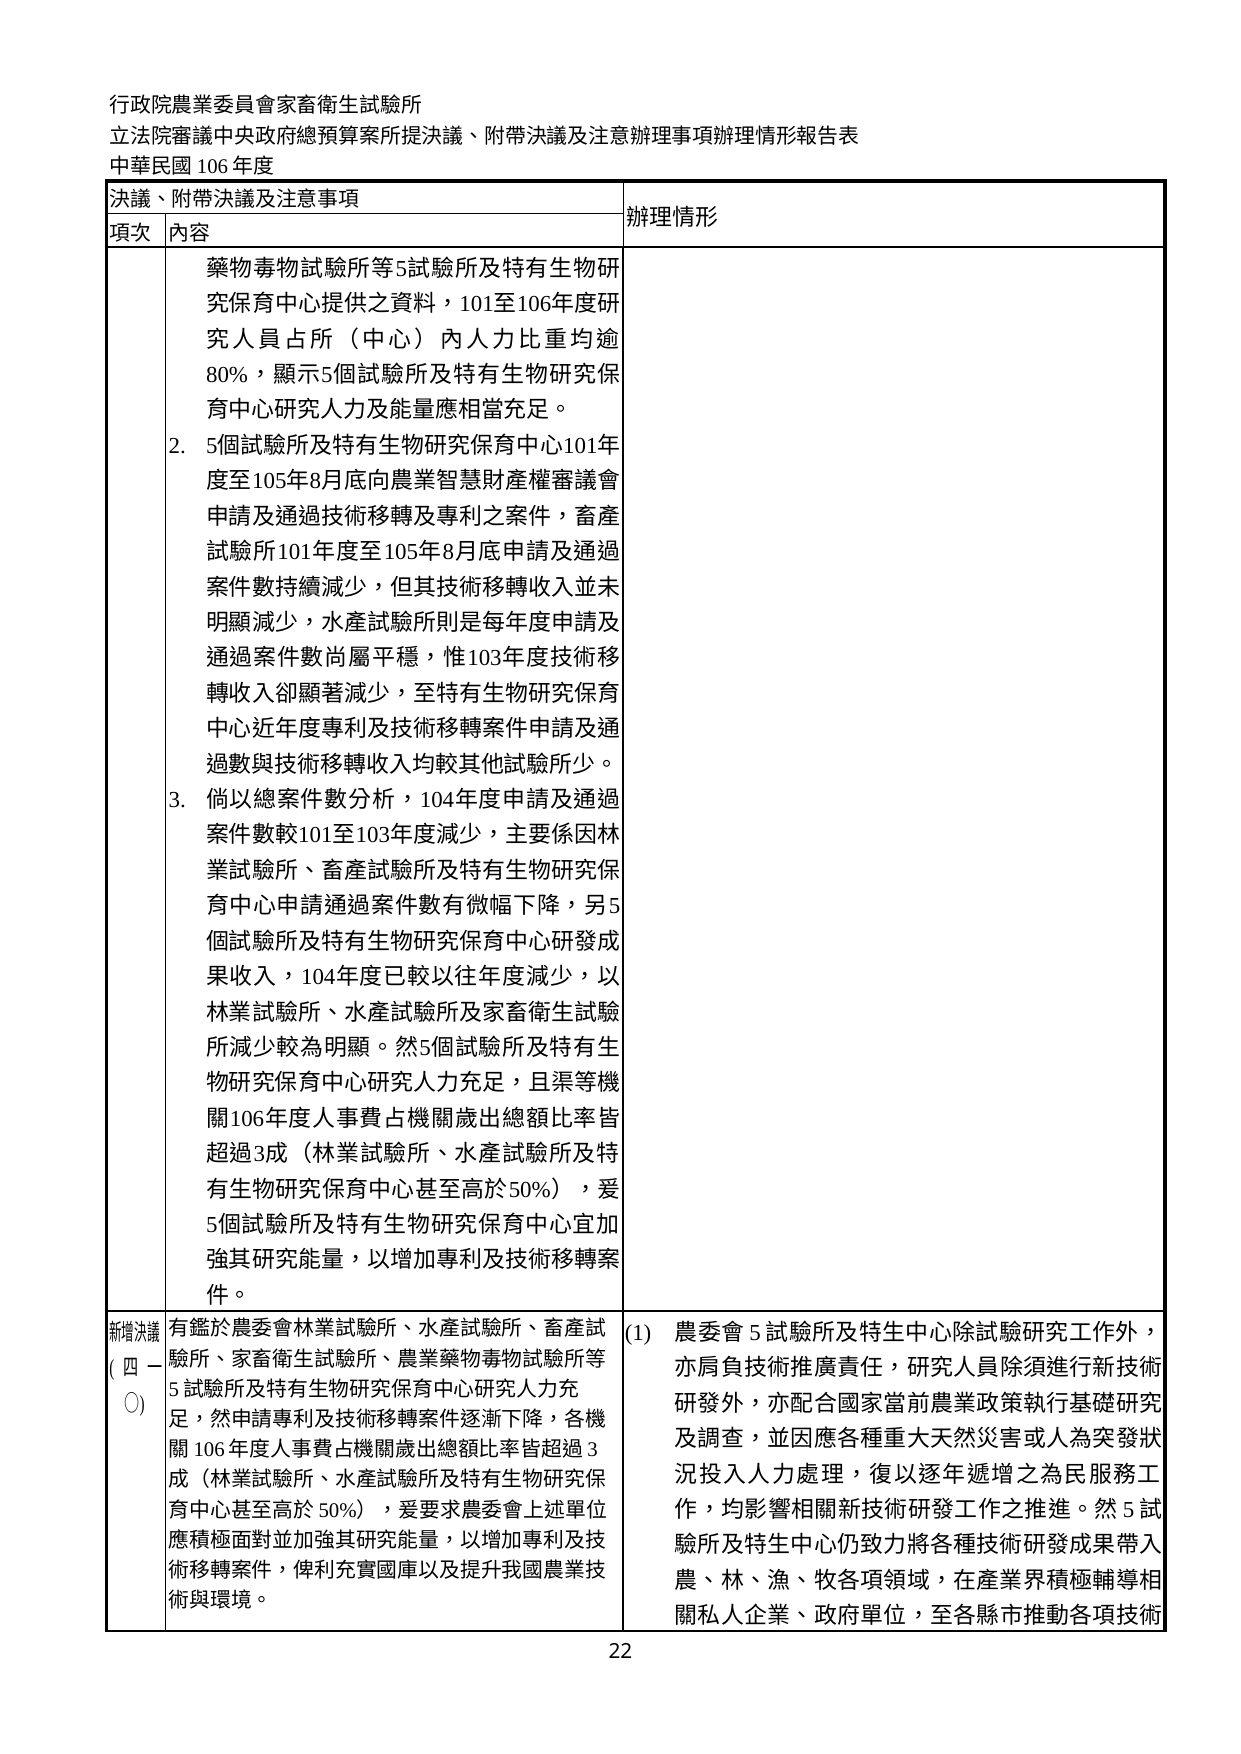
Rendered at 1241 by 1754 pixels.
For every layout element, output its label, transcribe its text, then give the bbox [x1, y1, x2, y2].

table_header 行政院農業委員會家畜衛生試驗所 [106, 89, 1165, 119]
table_cell [624, 248, 1163, 1310]
table_cell [108, 248, 165, 1310]
table_cell 內容 [166, 214, 623, 246]
table_cell 有鑑於農委會林業試驗所、水產試驗所、畜產試驗所、家畜衛生試驗所、農業藥物毒物試驗所等5試驗所及特有生物研究保育中心研究人力充足，然申請專利及技術移轉案件逐漸下降，各機關106年度人事費占機關歲出總額比率皆超過3成（林業試驗所、水產試驗所及特有生物研究保育中心甚至高於50%），爰要求農委會上述單位應積極面對並加強其研究能量，以增加專利及技術移轉案件，俾利充實國庫以及提升我國農業技術與環境。 [166, 1312, 622, 1630]
table_cell 決議、附帶決議及注意事項 [108, 183, 623, 213]
table_cell 中華民國106年度 [106, 149, 1165, 179]
table_cell 辦理情形 [624, 183, 1163, 246]
table_cell 立法院審議中央政府總預算案所提決議、附帶決議及注意辦理事項辦理情形報告表 [106, 119, 1165, 149]
table_cell 項次 [108, 214, 165, 246]
table_cell 藥物毒物試驗所等5試驗所及特有生物研究保育中心提供之資料，101至106年度研究人員占所（中心）內人力比重均逾80%，顯示5個試驗所及特有生物研究保育中心研究人力及能量應相當充足。 5個試驗所及特有生物研究保育中心101年度至105年8月底向農業智慧財產權審議會申請及通過技術移轉及專利之案件，畜產試驗所101年度至105年8月底申請及通過案件數持續減少，但其技術移轉收入並未明顯減少，水產試驗所則是每年度申請及通過案件數尚屬平穩，惟103年度技術移轉收入卻顯著減少，至特有生物研究保育中心近年度專利及技術移轉案件申請及通過數與技術移轉收入均較其他試驗所少。 倘以總案件數分析，104年度申請及通過案件數較101至103年度減少，主要係因林業試驗所、畜產試驗所及特有生物研究保育中心申請通過案件數有微幅下降，另5個試驗所及特有生物研究保育中心研發成果收入，104年度已較以往年度減少，以林業試驗所、水產試驗所及家畜衛生試驗所減少較為明顯。然5個試驗所及特有生物研究保育中心研究人力充足，且渠等機關106年度人事費占機關歲出總額比率皆超過3成（林業試驗所、水產試驗所及特有生物研究保育中心甚至高於50%），爰5個試驗所及特有生物研究保育中心宜加強其研究能量，以增加專利及技術移轉案件。 [166, 248, 622, 1310]
table_cell 農委會5試驗所及特生中心除試驗研究工作外，亦肩負技術推廣責任，研究人員除須進行新技術研發外，亦配合國家當前農業政策執行基礎研究及調查，並因應各種重大天然災害或人為突發狀況投入人力處理，復以逐年遞增之為民服務工作，均影響相關新技術研發工作之推進。然5試驗所及特生中心仍致力將各種技術研發成果帶入農、林、漁、牧各項領域，在產業界積極輔導相關私人企業、政府單位，至各縣市推動各項技術 [624, 1312, 1163, 1630]
table_cell 新增決議 (四一○) [108, 1312, 165, 1630]
